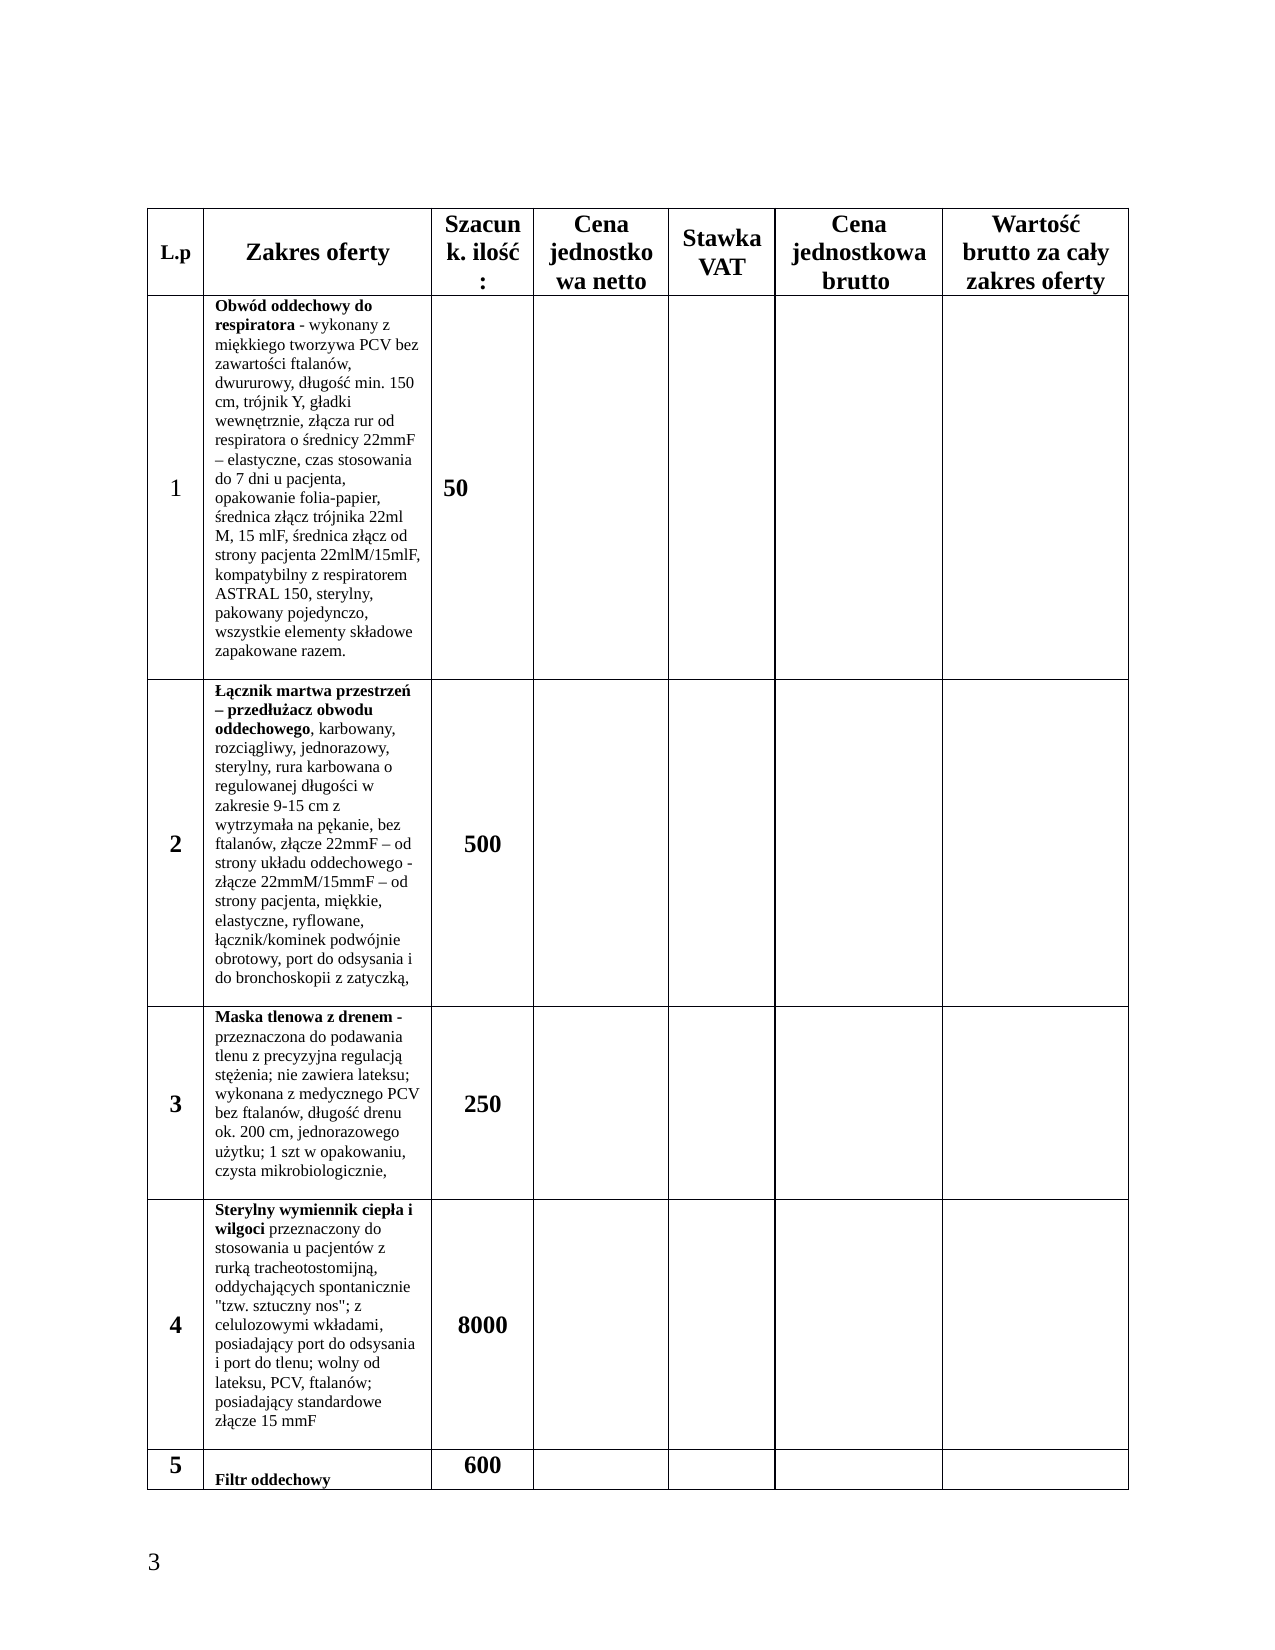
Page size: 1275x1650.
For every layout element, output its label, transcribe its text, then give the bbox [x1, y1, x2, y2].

table_cell 2 [148, 680, 203, 1006]
table_cell Obwód oddechowy do respiratora - wykonany z miękkiego tworzywa PCV bez zawartości ftalanów, dwururowy, długość min. 150 cm, trójnik Y, gładki wewnętrznie, złącza rur od respiratora o średnicy 22mmF – elastyczne, czas stosowania do 7 dni u pacjenta, opakowanie folia-papier, średnica złącz trójnika 22ml M, 15 mlF, średnica złącz od strony pacjenta 22mlM/15mlF, kompatybilny z respiratorem ASTRAL 150, sterylny, pakowany pojedynczo, wszystkie elementy składowe zapakowane razem. [204, 296, 431, 679]
table_cell 50 [432, 296, 533, 679]
table_cell [776, 1200, 942, 1449]
table_cell 500 [432, 680, 533, 1006]
table_cell Łącznik martwa przestrzeń – przedłużacz obwodu oddechowego, karbowany, rozciągliwy, jednorazowy, sterylny, rura karbowana o regulowanej długości w zakresie 9-15 cm z wytrzymała na pękanie, bez ftalanów, złącze 22mmF – od strony układu oddechowego - złącze 22mmM/15mmF – od strony pacjenta, miękkie, elastyczne, ryflowane, łącznik/kominek podwójnie obrotowy, port do odsysania i do bronchoskopii z zatyczką, [204, 680, 431, 1006]
table_cell [943, 680, 1128, 1006]
table_header Cena jednostkowa netto [534, 209, 668, 295]
table_cell [669, 680, 774, 1006]
table_cell [669, 296, 774, 679]
table_cell 5 [148, 1450, 203, 1488]
table_cell [534, 680, 668, 1006]
table_cell 1 [148, 296, 203, 679]
table_cell [534, 1007, 668, 1199]
table_header Szacunk. ilość : [432, 209, 533, 295]
table_cell [943, 296, 1128, 679]
table_cell 4 [148, 1200, 203, 1449]
table_cell 3 [148, 1007, 203, 1199]
table_header Zakres oferty [204, 209, 431, 295]
table_header Wartość brutto za cały zakres oferty [943, 209, 1128, 295]
table_cell Filtr oddechowy [204, 1450, 431, 1488]
table_header Cena jednostkowa brutto [776, 209, 942, 295]
table_cell [669, 1200, 774, 1449]
table_cell [776, 1007, 942, 1199]
table_cell 8000 [432, 1200, 533, 1449]
table_header L.p [148, 209, 203, 295]
table_cell [776, 680, 942, 1006]
table_cell [534, 1200, 668, 1449]
table_cell Maska tlenowa z drenem - przeznaczona do podawania tlenu z precyzyjna regulacją stężenia; nie zawiera lateksu; wykonana z medycznego PCV bez ftalanów, długość drenu ok. 200 cm, jednorazowego użytku; 1 szt w opakowaniu, czysta mikrobiologicznie, [204, 1007, 431, 1199]
table_cell Sterylny wymiennik ciepła i wilgoci przeznaczony do stosowania u pacjentów z rurką tracheotostomijną, oddychających spontanicznie "tzw. sztuczny nos"; z celulozowymi wkładami, posiadający port do odsysania i port do tlenu; wolny od lateksu, PCV, ftalanów; posiadający standardowe złącze 15 mmF [204, 1200, 431, 1449]
table_cell 600 [432, 1450, 533, 1488]
table_cell [669, 1450, 774, 1488]
table_cell [776, 1450, 942, 1488]
table_cell [943, 1007, 1128, 1199]
table_cell [943, 1200, 1128, 1449]
table_cell 250 [432, 1007, 533, 1199]
table_cell [534, 296, 668, 679]
table_cell [534, 1450, 668, 1488]
table_cell [669, 1007, 774, 1199]
table_header Stawka VAT [669, 209, 774, 295]
table_cell [776, 296, 942, 679]
table_cell [943, 1450, 1128, 1488]
